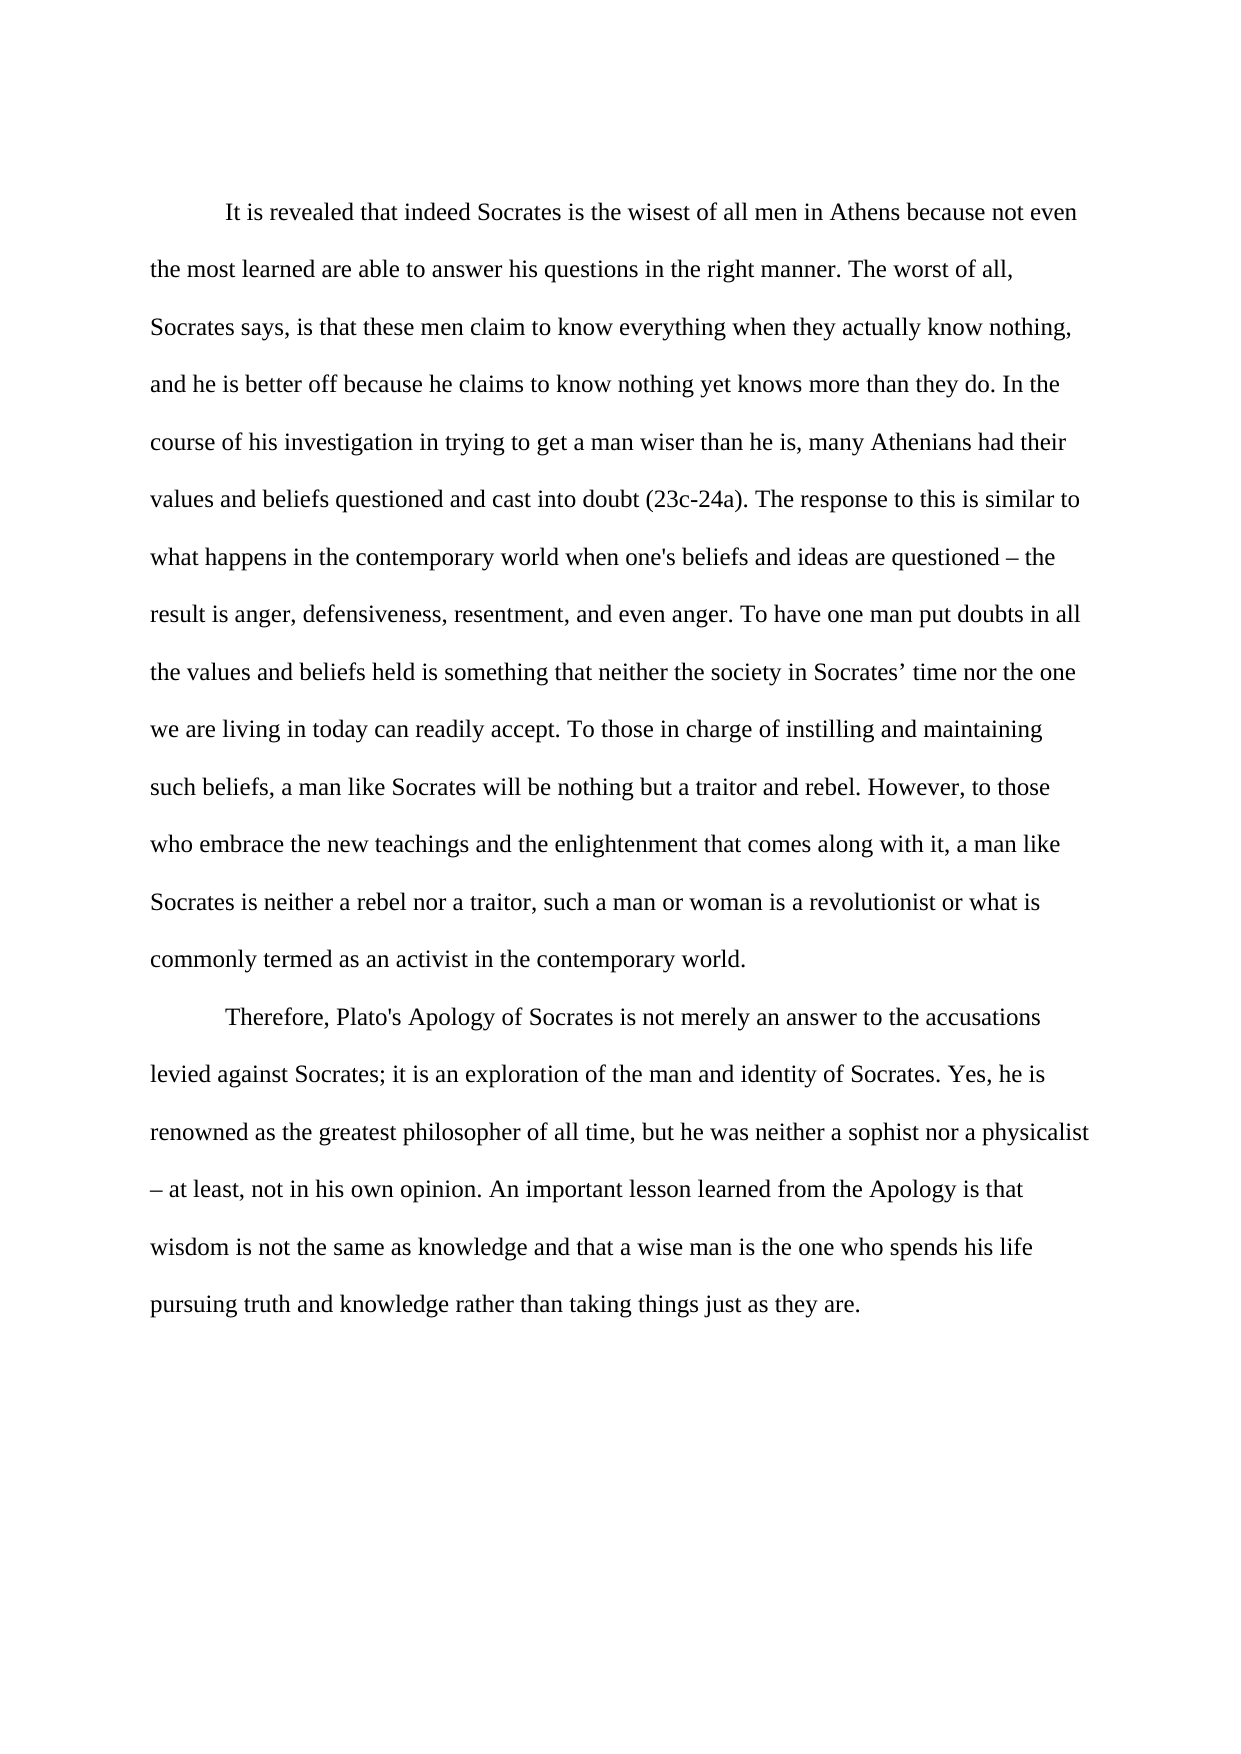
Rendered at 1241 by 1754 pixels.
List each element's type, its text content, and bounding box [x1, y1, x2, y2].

text Therefore, Plato's Apology of Socrates is not merely an answer to the accusations levied against Socrates; it is an exploration of the man and identity of Socrates. Yes, he is renowned as the greatest philosopher of all time, but he was neither a sophist nor a physicalist – at least, not in his own opinion. An important lesson learned from the Apology is that wisdom is not the same as knowledge and that a wise man is the one who spends his life pursuing truth and knowledge rather than taking things just as they are. [150, 1002, 1090, 1318]
text It is revealed that indeed Socrates is the wisest of all men in Athens because not even the most learned are able to answer his questions in the right manner. The worst of all, Socrates says, is that these men claim to know everything when they actually know nothing, and he is better off because he claims to know nothing yet knows more than they do. In the course of his investigation in trying to get a man wiser than he is, many Athenians had their values and beliefs questioned and cast into doubt (23c-24a). The response to this is similar to what happens in the contemporary world when one's beliefs and ideas are questioned – the result is anger, defensiveness, resentment, and even anger. To have one man put doubts in all the values and beliefs held is something that neither the society in Socrates’ time nor the one we are living in today can readily accept. To those in charge of instilling and maintaining such beliefs, a man like Socrates will be nothing but a traitor and rebel. However, to those who embrace the new teachings and the enlightenment that comes along with it, a man like Socrates is neither a rebel nor a traitor, such a man or woman is a revolutionist or what is commonly termed as an activist in the contemporary world. [150, 197, 1090, 973]
